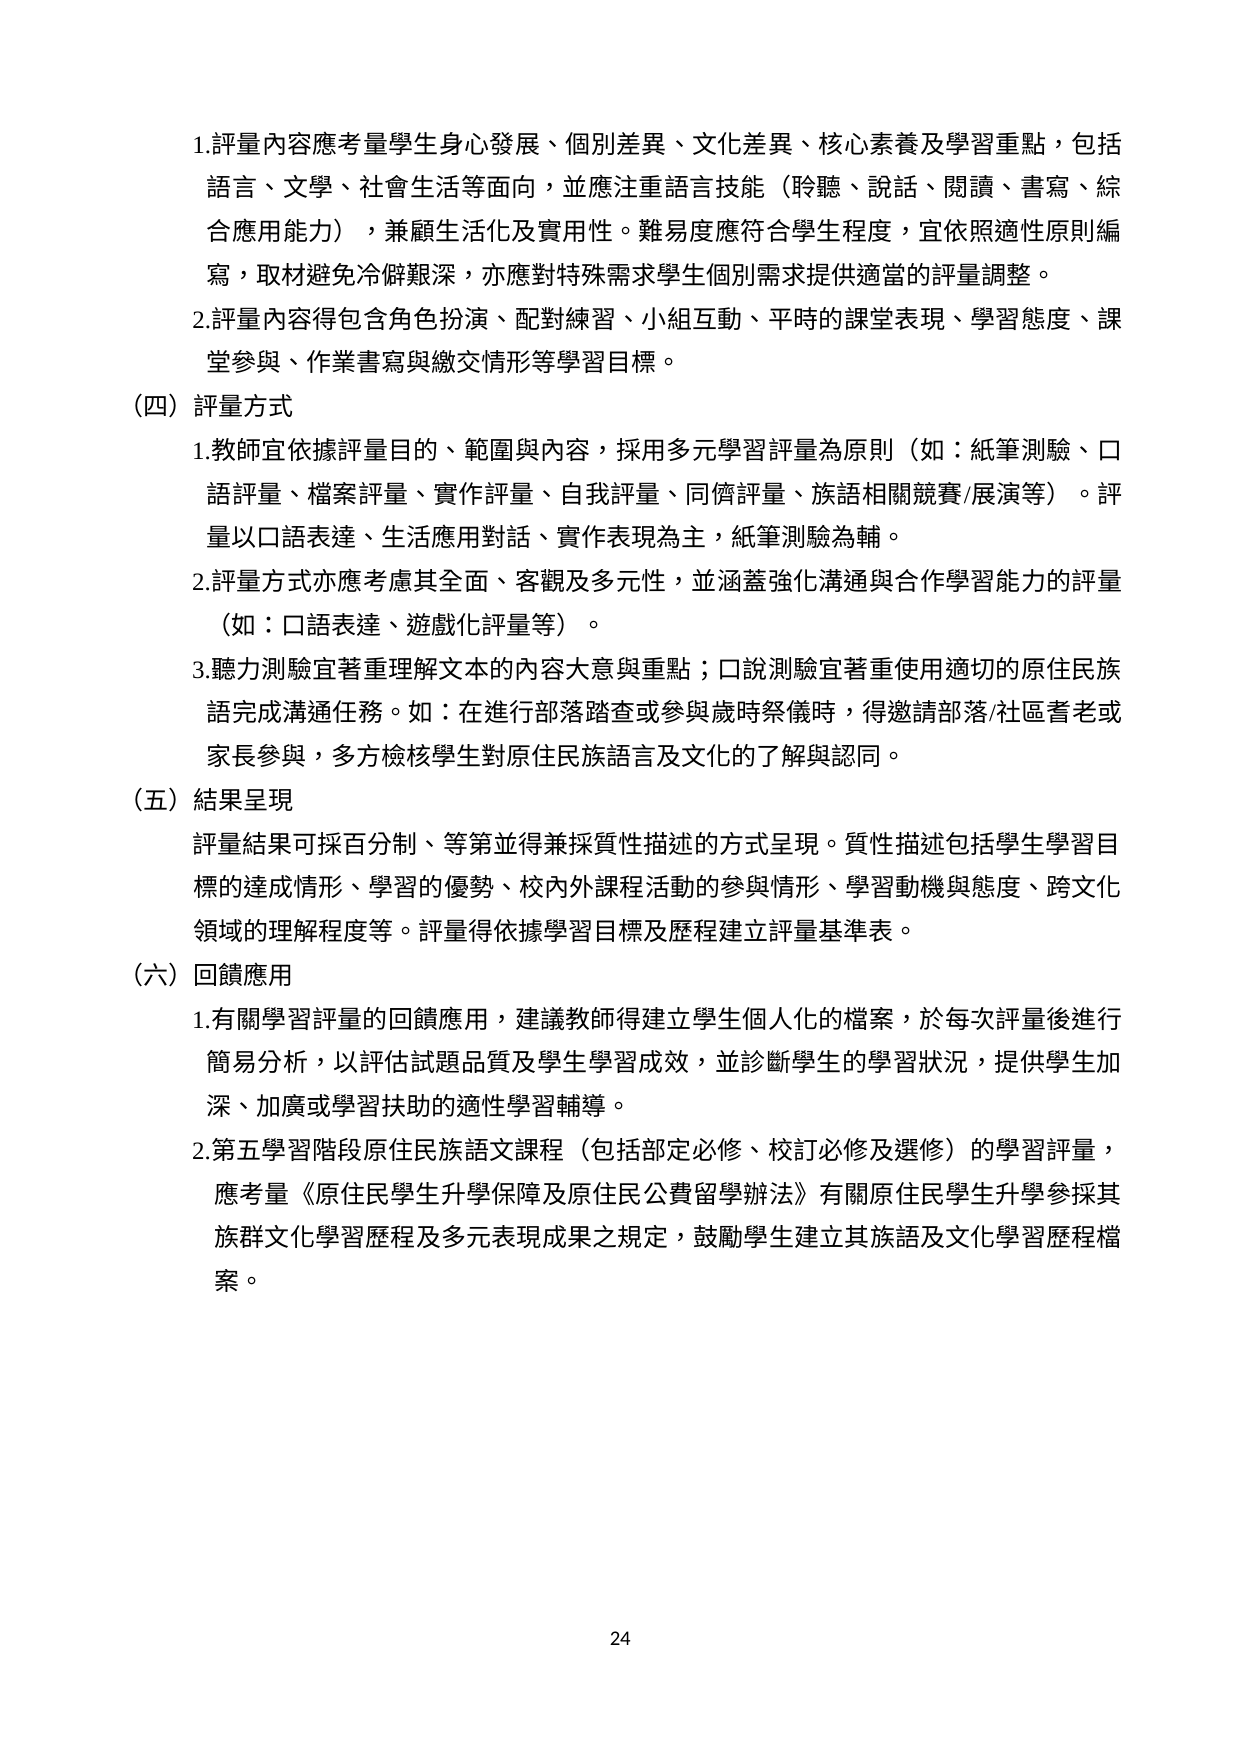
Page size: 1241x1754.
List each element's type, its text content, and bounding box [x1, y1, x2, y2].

text 3.聽力測驗宜著重理解文本的內容大意與重點；口說測驗宜著重使用適切的原住民族語完成溝通任務。如：在進行部落踏查或參與歲時祭儀時，得邀請部落/社區耆老或家長參與，多方檢核學生對原住民族語言及文化的了解與認同。 [192, 643, 1122, 774]
text （四）評量方式 [118, 381, 1122, 424]
text 2.評量方式亦應考慮其全面、客觀及多元性，並涵蓋強化溝通與合作學習能力的評量（如：口語表達、遊戲化評量等）。 [192, 556, 1122, 643]
text 1.有關學習評量的回饋應用，建議教師得建立學生個人化的檔案，於每次評量後進行簡易分析，以評估試題品質及學生學習成效，並診斷學生的學習狀況，提供學生加深、加廣或學習扶助的適性學習輔導。 [192, 993, 1122, 1124]
text 1.評量內容應考量學生身心發展、個別差異、文化差異、核心素養及學習重點，包括語言、文學、社會生活等面向，並應注重語言技能（聆聽、說話、閱讀、書寫、綜合應用能力），兼顧生活化及實用性。難易度應符合學生程度，宜依照適性原則編寫，取材避免冷僻艱深，亦應對特殊需求學生個別需求提供適當的評量調整。 [192, 118, 1122, 293]
text 2.第五學習階段原住民族語文課程（包括部定必修、校訂必修及選修）的學習評量，應考量《原住民學生升學保障及原住民公費留學辦法》有關原住民學生升學參採其族群文化學習歷程及多元表現成果之規定，鼓勵學生建立其族語及文化學習歷程檔案。 [192, 1124, 1122, 1299]
text 1.教師宜依據評量目的、範圍與內容，採用多元學習評量為原則（如：紙筆測驗、口語評量、檔案評量、實作評量、自我評量、同儕評量、族語相關競賽/展演等）。評量以口語表達、生活應用對話、實作表現為主，紙筆測驗為輔。 [192, 424, 1122, 556]
text 2.評量內容得包含角色扮演、配對練習、小組互動、平時的課堂表現、學習態度、課堂參與、作業書寫與繳交情形等學習目標。 [192, 293, 1122, 381]
text 評量結果可採百分制、等第並得兼採質性描述的方式呈現。質性描述包括學生學習目標的達成情形、學習的優勢、校內外課程活動的參與情形、學習動機與態度、跨文化領域的理解程度等。評量得依據學習目標及歷程建立評量基準表。 [192, 818, 1122, 949]
text （五）結果呈現 [118, 774, 1122, 818]
text （六）回饋應用 [118, 949, 1122, 993]
